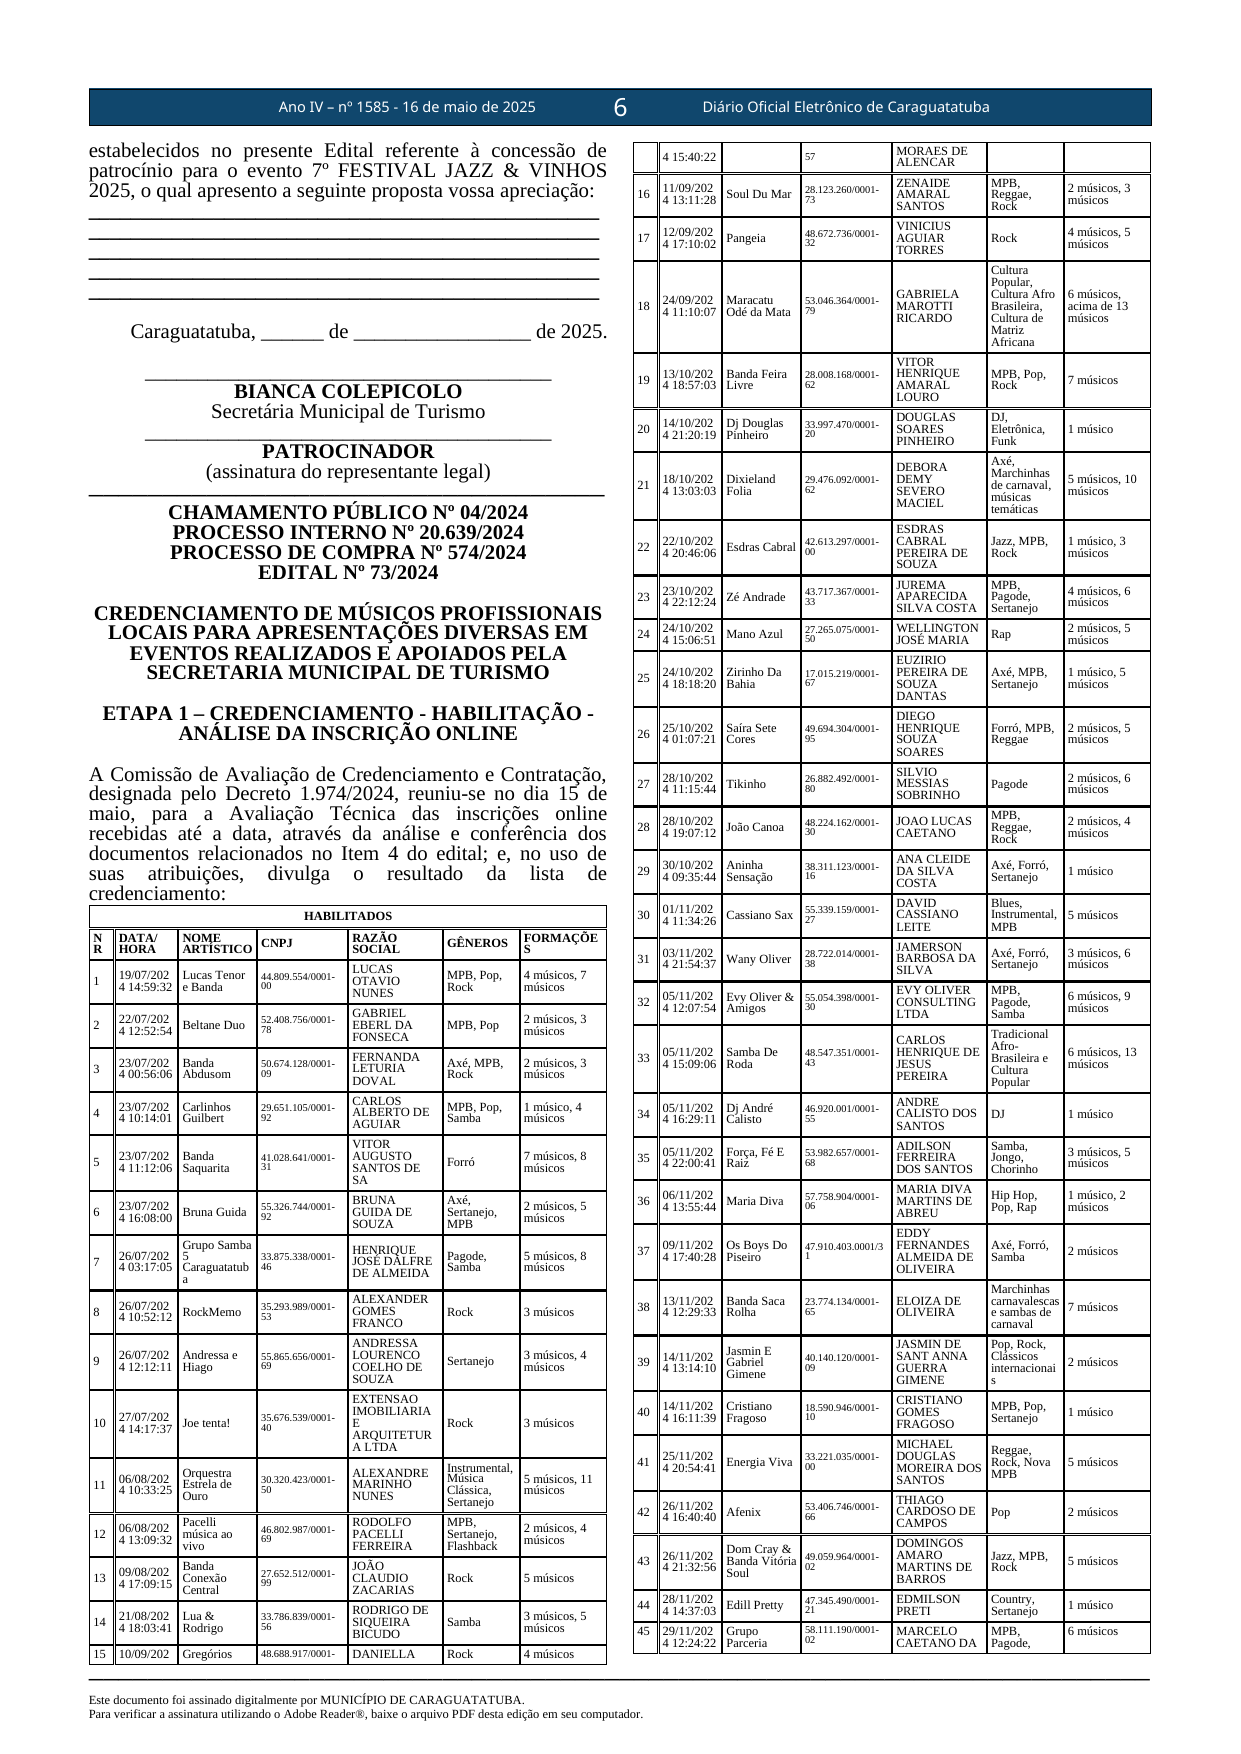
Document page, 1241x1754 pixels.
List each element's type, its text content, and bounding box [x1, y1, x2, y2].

table_header HABILITADOS [90, 906, 606, 927]
table_cell 13/11/2024 12:29:33 [660, 1281, 721, 1334]
table_cell 05/11/2024 16:29:11 [660, 1094, 721, 1136]
table_cell 48.547.351/0001-43 [802, 1026, 891, 1092]
text _______________________________________ [88, 363, 608, 383]
table_cell Banda Feira Livre [723, 354, 800, 407]
table_cell 22 [634, 521, 657, 574]
table_cell 5 músicos [1065, 1536, 1150, 1589]
table_cell 7 músicos [1065, 354, 1150, 407]
table_cell 2 músicos, 5 músicos [521, 1192, 606, 1234]
table_cell 35.293.989/0001-53 [258, 1292, 347, 1333]
table_cell MPB, Sertanejo, Flashback [444, 1515, 519, 1556]
table_cell RAZÃO SOCIAL [349, 930, 442, 959]
table_cell RockMemo [179, 1292, 256, 1333]
table_cell NOME ARTÍSTICO [179, 930, 256, 959]
table_cell DJ, Eletrônica, Funk [988, 410, 1063, 451]
table_cell 9 [90, 1335, 113, 1389]
table_cell João Canoa [723, 808, 800, 849]
table_cell GABRIELA MAROTTI RICARDO [893, 262, 986, 352]
table_cell MPB, Pagode, Sertanejo [988, 577, 1063, 618]
table_cell 2 músicos [1065, 1225, 1150, 1279]
table_cell 1 [90, 961, 113, 1003]
table_cell 6 músicos, 9 músicos [1065, 983, 1150, 1024]
table_cell 25/11/2024 20:54:41 [660, 1436, 721, 1490]
table_cell 25 [634, 652, 657, 706]
text PROCESSO INTERNO Nº 20.639/2024 [88, 524, 608, 544]
table_cell Andressa e Hiago [179, 1335, 256, 1389]
table_cell MPB, Reggae, Rock [988, 808, 1063, 849]
table_cell Dixieland Folia [723, 453, 800, 519]
table_cell 40.140.120/0001-09 [802, 1337, 891, 1390]
table_cell Zé Andrade [723, 577, 800, 618]
table_cell Wany Oliver [723, 939, 800, 980]
table_cell 23/10/2024 22:12:24 [660, 577, 721, 618]
table_cell 23.774.134/0001-65 [802, 1281, 891, 1334]
table_cell 48.224.162/0001-30 [802, 808, 891, 849]
table_cell 29 [634, 851, 657, 893]
table_cell MPB, Pop, Rock [444, 961, 519, 1003]
table_cell 6 músicos [1065, 1623, 1150, 1653]
table_cell 5 músicos [521, 1558, 606, 1600]
table_cell Os Boys Do Piseiro [723, 1225, 800, 1279]
table_cell WELLINGTON JOSÉ MARIA [893, 620, 986, 650]
table_cell 30/10/2024 09:35:44 [660, 851, 721, 893]
table_cell Cultura Popular, Cultura Afro Brasileira, Cultura de Matriz Africana [988, 262, 1063, 352]
table_cell 26/11/2024 16:40:40 [660, 1492, 721, 1533]
table_cell Rock [444, 1558, 519, 1600]
table_cell 4 músicos, 6 músicos [1065, 577, 1150, 618]
table_cell 48.688.917/0001- [258, 1646, 347, 1664]
table_cell 6 músicos, acima de 13 músicos [1065, 262, 1150, 352]
table_cell ALEXANDRE MARINHO NUNES [349, 1459, 442, 1512]
table_cell Afenix [723, 1492, 800, 1533]
table_cell 1 músico [1065, 1392, 1150, 1434]
table_cell 03/11/2024 21:54:37 [660, 939, 721, 980]
table_cell 2 músicos, 4 músicos [521, 1515, 606, 1556]
table_cell 40 [634, 1392, 657, 1434]
table_cell 2 músicos, 3 músicos [521, 1049, 606, 1091]
table_cell GABRIEL EBERL DA FONSECA [349, 1005, 442, 1047]
table_cell Rock [988, 218, 1063, 260]
table_cell 55.865.656/0001-69 [258, 1335, 347, 1389]
table_cell MPB, Pagode, [988, 1623, 1063, 1653]
table_cell 29.476.092/0001-62 [802, 453, 891, 519]
table_cell 24 [634, 620, 657, 650]
table_cell DANIELLA [349, 1646, 442, 1664]
text A Comissão de Avaliação de Credenciamento e Contratação, designada pelo Decreto 1.974/2024, reuniu-se no dia 15 de maio, para a Avaliação Técnica das inscrições online recebidas até a data, através da análise e conferência dos documentos relacionados no Item 4 do edital; e, no uso de suas atribuições, divulga o resultado da lista de credenciamento: [88, 765, 608, 905]
table_cell Rock [444, 1646, 519, 1664]
table_cell Axé, MPB, Rock [444, 1049, 519, 1091]
table_cell 42.613.297/0001-00 [802, 521, 891, 574]
table_cell 05/11/2024 22:00:41 [660, 1138, 721, 1179]
table_cell SILVIO MESSIAS SOBRINHO [893, 764, 986, 805]
text Caraguatatuba, ______ de _________________ de 2025. [88, 322, 608, 342]
table_cell 47.345.490/0001-21 [802, 1591, 891, 1621]
table_cell 1 músico, 2 músicos [1065, 1181, 1150, 1223]
table_cell 55.326.744/0001-92 [258, 1192, 347, 1234]
table_cell Samba [444, 1602, 519, 1644]
table_cell 23 [634, 577, 657, 618]
table_cell MARCELO CAETANO DA [893, 1623, 986, 1653]
table_cell ESDRAS CABRAL PEREIRA DE SOUZA [893, 521, 986, 574]
table_cell 46.802.987/0001-69 [258, 1515, 347, 1556]
table_cell 55.054.398/0001-30 [802, 983, 891, 1024]
table_cell 18 [634, 262, 657, 352]
table_cell 4 [90, 1093, 113, 1134]
table_cell 18/10/2024 13:03:03 [660, 453, 721, 519]
table_cell Jazz, MPB, Rock [988, 1536, 1063, 1589]
table_cell 29/11/2024 12:24:22 [660, 1623, 721, 1653]
table_cell 27.265.075/0001-50 [802, 620, 891, 650]
table_cell MPB, Pop, Rock [988, 354, 1063, 407]
table_cell 53.406.746/0001-66 [802, 1492, 891, 1533]
text _______________________________________ [88, 422, 608, 442]
table_cell 52.408.756/0001-78 [258, 1005, 347, 1047]
table_cell 05/11/2024 15:09:06 [660, 1026, 721, 1092]
table_cell 2 músicos, 4 músicos [1065, 808, 1150, 849]
table_cell 21/08/2024 18:03:41 [116, 1602, 177, 1644]
table_cell 33.786.839/0001-56 [258, 1602, 347, 1644]
table_cell Aninha Sensação [723, 851, 800, 893]
table_cell 33.997.470/0001-20 [802, 410, 891, 451]
table_cell 7 músicos, 8 músicos [521, 1136, 606, 1190]
table_cell 1 músico, 4 músicos [521, 1093, 606, 1134]
table_cell Pacelli música ao vivo [179, 1515, 256, 1556]
table_cell Axé, Sertanejo, MPB [444, 1192, 519, 1234]
text (assinatura do representante legal) [88, 462, 608, 482]
table_cell Marchinhas carnavalescas e sambas de carnaval [988, 1281, 1063, 1334]
table_cell 58.111.190/0001-02 [802, 1623, 891, 1653]
text ─────────────────────────────────── [88, 482, 608, 504]
table_cell EDMILSON PRETI [893, 1591, 986, 1621]
table_cell 28.008.168/0001-62 [802, 354, 891, 407]
table_cell 26/11/2024 21:32:56 [660, 1536, 721, 1589]
table_cell 24/09/2024 11:10:07 [660, 262, 721, 352]
table_cell ADILSON FERREIRA DOS SANTOS [893, 1138, 986, 1179]
table_cell 5 músicos, 10 músicos [1065, 453, 1150, 519]
table_cell 33.875.338/0001-46 [258, 1236, 347, 1289]
table_cell 14 [90, 1602, 113, 1644]
table_cell 19/07/2024 14:59:32 [116, 961, 177, 1003]
table_cell 33 [634, 1026, 657, 1092]
table_cell 46.920.001/0001-55 [802, 1094, 891, 1136]
table_cell Instrumental, Música Clássica, Sertanejo [444, 1459, 519, 1512]
table_cell ALEXANDER GOMES FRANCO [349, 1292, 442, 1333]
table_cell ANDRESSA LOURENCO COELHO DE SOUZA [349, 1335, 442, 1389]
table_cell 1 músico, 3 músicos [1065, 521, 1150, 574]
table_cell VINICIUS AGUIAR TORRES [893, 218, 986, 260]
table_cell MPB, Pop [444, 1005, 519, 1047]
table_cell 26/07/2024 12:12:11 [116, 1335, 177, 1389]
text EVENTOS REALIZADOS E APOIADOS PELA SECRETARIA MUNICIPAL DE TURISMO [88, 644, 608, 684]
table_cell DAVID CASSIANO LEITE [893, 895, 986, 937]
table_cell EUZIRIO PEREIRA DE SOUZA DANTAS [893, 652, 986, 706]
table_cell 26/07/2024 10:52:12 [116, 1292, 177, 1333]
table_cell 14/10/2024 21:20:19 [660, 410, 721, 451]
table_cell [723, 143, 800, 172]
table_cell 6 [90, 1192, 113, 1234]
table_cell 19 [634, 354, 657, 407]
table_cell Força, Fé E Raiz [723, 1138, 800, 1179]
text BIANCA COLEPICOLO [88, 383, 608, 402]
table_cell Pop, Rock, Clássicos internacionais [988, 1337, 1063, 1390]
table_cell 1 músico [1065, 1094, 1150, 1136]
text PROCESSO DE COMPRA Nº 574/2024 [88, 544, 608, 564]
table_cell 8 [90, 1292, 113, 1333]
table_cell Tikinho [723, 764, 800, 805]
table_cell Pagode, Samba [444, 1236, 519, 1289]
table_cell 22/07/2024 12:52:54 [116, 1005, 177, 1047]
table_cell Banda Abdusom [179, 1049, 256, 1091]
table_cell 17.015.219/0001-67 [802, 652, 891, 706]
table_cell VITOR AUGUSTO SANTOS DE SA [349, 1136, 442, 1190]
table_cell Dj André Calisto [723, 1094, 800, 1136]
table_cell 43 [634, 1536, 657, 1589]
table_cell 44 [634, 1591, 657, 1621]
table_cell Dj Douglas Pinheiro [723, 410, 800, 451]
table_cell MORAES DE ALENCAR [893, 143, 986, 172]
table_cell 11 [90, 1459, 113, 1512]
table_cell 28 [634, 808, 657, 849]
table_cell 7 [90, 1236, 113, 1289]
table_cell 1 músico, 5 músicos [1065, 652, 1150, 706]
text EDITAL Nº 73/2024 [88, 564, 608, 583]
table_cell 2 [90, 1005, 113, 1047]
table_cell 2 músicos, 3 músicos [521, 1005, 606, 1047]
table_cell 57 [802, 143, 891, 172]
table_cell Maracatu Odé da Mata [723, 262, 800, 352]
table_cell 39 [634, 1337, 657, 1390]
table_cell ANA CLEIDE DA SILVA COSTA [893, 851, 986, 893]
table_cell 28.722.014/0001-38 [802, 939, 891, 980]
table_cell 30.320.423/0001-50 [258, 1459, 347, 1512]
table_cell 35.676.539/0001-40 [258, 1391, 347, 1457]
table_cell 22/10/2024 20:46:06 [660, 521, 721, 574]
table_cell 3 músicos [521, 1391, 606, 1457]
table_cell 5 músicos, 11 músicos [521, 1459, 606, 1512]
table_cell 53.046.364/0001-79 [802, 262, 891, 352]
table_cell Banda Saca Rolha [723, 1281, 800, 1334]
table_cell 30 [634, 895, 657, 937]
table_cell Zirinho Da Bahia [723, 652, 800, 706]
table_cell Rock [444, 1391, 519, 1457]
table_cell 2 músicos, 3 músicos [1065, 175, 1150, 216]
table_cell 49.694.304/0001-95 [802, 708, 891, 762]
table_cell 45 [634, 1623, 657, 1653]
table_cell 26.882.492/0001-80 [802, 764, 891, 805]
table_cell Axé, Forró, Samba [988, 1225, 1063, 1279]
table_cell Grupo Parceria [723, 1623, 800, 1653]
table_cell Jasmin E Gabriel Gimene [723, 1337, 800, 1390]
table_cell 15 [90, 1646, 113, 1664]
table_cell 13 [90, 1558, 113, 1600]
table_cell EXTENSAO IMOBILIARIA E ARQUITETURA LTDA [349, 1391, 442, 1457]
table_cell JASMIN DE SANT ANNA GUERRA GIMENE [893, 1337, 986, 1390]
table_cell 38 [634, 1281, 657, 1334]
table_cell DATA/HORA [116, 930, 177, 959]
table_cell CRISTIANO GOMES FRAGOSO [893, 1392, 986, 1434]
table_cell Bruna Guida [179, 1192, 256, 1234]
table_cell JOÃO CLAUDIO ZACARIAS [349, 1558, 442, 1600]
table_cell Cristiano Fragoso [723, 1392, 800, 1434]
table_cell 2 músicos [1065, 1492, 1150, 1533]
table_cell Samba, Jongo, Chorinho [988, 1138, 1063, 1179]
table_cell 13/10/2024 18:57:03 [660, 354, 721, 407]
table_cell Axé, Marchinhas de carnaval, músicas temáticas [988, 453, 1063, 519]
text _____________________________________________________________________________________________________________________________________________________________________________________________________________________________________________________ [88, 202, 608, 302]
table_cell 49.059.964/0001-02 [802, 1536, 891, 1589]
table_cell 4 músicos [521, 1646, 606, 1664]
table_cell 14/11/2024 13:14:10 [660, 1337, 721, 1390]
table_cell Mano Azul [723, 620, 800, 650]
table_cell 2 músicos, 5 músicos [1065, 620, 1150, 650]
table_cell 37 [634, 1225, 657, 1279]
table_cell 14/11/2024 16:11:39 [660, 1392, 721, 1434]
table_cell 06/11/2024 13:55:44 [660, 1181, 721, 1223]
table_cell 5 músicos [1065, 895, 1150, 937]
table_cell 53.982.657/0001-68 [802, 1138, 891, 1179]
table_cell FERNANDA LETURIA DOVAL [349, 1049, 442, 1091]
table_cell 35 [634, 1138, 657, 1179]
table_cell Banda Saquarita [179, 1136, 256, 1190]
table_cell 7 músicos [1065, 1281, 1150, 1334]
table_cell Jazz, MPB, Rock [988, 521, 1063, 574]
table_cell Hip Hop, Pop, Rap [988, 1181, 1063, 1223]
table_cell Esdras Cabral [723, 521, 800, 574]
table_cell Beltane Duo [179, 1005, 256, 1047]
table_cell 06/08/2024 13:09:32 [116, 1515, 177, 1556]
table_cell 3 músicos [521, 1292, 606, 1333]
table_cell CARLOS HENRIQUE DE JESUS PEREIRA [893, 1026, 986, 1092]
table_cell 47.910.403.0001/31 [802, 1225, 891, 1279]
table_cell Tradicional Afro-Brasileira e Cultura Popular [988, 1026, 1063, 1092]
table_cell [634, 143, 657, 172]
table_cell ZENAIDE AMARAL SANTOS [893, 175, 986, 216]
table_cell [988, 143, 1063, 172]
table_cell Samba De Roda [723, 1026, 800, 1092]
table_cell 1 músico [1065, 851, 1150, 893]
table_cell MPB, Pagode, Samba [988, 983, 1063, 1024]
table_cell 57.758.904/0001-06 [802, 1181, 891, 1223]
table_cell 17 [634, 218, 657, 260]
table_cell 26/07/2024 03:17:05 [116, 1236, 177, 1289]
table_cell 4 15:40:22 [660, 143, 721, 172]
table_cell Gregórios [179, 1646, 256, 1664]
table_cell ELOIZA DE OLIVEIRA [893, 1281, 986, 1334]
table_cell MPB, Reggae, Rock [988, 175, 1063, 216]
table_cell 16 [634, 175, 657, 216]
table_cell Rock [444, 1292, 519, 1333]
table_cell 20 [634, 410, 657, 451]
table_cell 36 [634, 1181, 657, 1223]
table_cell 28/10/2024 11:15:44 [660, 764, 721, 805]
table_cell 2 músicos, 5 músicos [1065, 708, 1150, 762]
table_cell 23/07/2024 00:56:06 [116, 1049, 177, 1091]
table_cell Forró [444, 1136, 519, 1190]
table_cell 42 [634, 1492, 657, 1533]
table_cell 4 músicos, 7 músicos [521, 961, 606, 1003]
table_cell 6 músicos, 13 músicos [1065, 1026, 1150, 1092]
table_cell Dom Cray & Banda Vitória Soul [723, 1536, 800, 1589]
table_cell Edill Pretty [723, 1591, 800, 1621]
table_cell 34 [634, 1094, 657, 1136]
table_cell Axé, MPB, Sertanejo [988, 652, 1063, 706]
table_cell Blues, Instrumental, MPB [988, 895, 1063, 937]
table_cell CNPJ [258, 930, 347, 959]
table_cell 3 [90, 1049, 113, 1091]
table_cell DEBORA DEMY SEVERO MACIEL [893, 453, 986, 519]
table_cell VITOR HENRIQUE AMARAL LOURO [893, 354, 986, 407]
table_cell 11/09/2024 13:11:28 [660, 175, 721, 216]
table_cell 3 músicos, 4 músicos [521, 1335, 606, 1389]
table_cell EVY OLIVER CONSULTING LTDA [893, 983, 986, 1024]
table_cell 2 músicos, 6 músicos [1065, 764, 1150, 805]
table_cell HENRIQUE JOSÉ DALFRE DE ALMEIDA [349, 1236, 442, 1289]
table_cell Lua & Rodrigo [179, 1602, 256, 1644]
table_cell Maria Diva [723, 1181, 800, 1223]
table_cell 25/10/2024 01:07:21 [660, 708, 721, 762]
table_cell 28.123.260/0001-73 [802, 175, 891, 216]
table_cell Pop [988, 1492, 1063, 1533]
table_cell Lucas Tenor e Banda [179, 961, 256, 1003]
table_cell MPB, Pop, Sertanejo [988, 1392, 1063, 1434]
table_cell Cassiano Sax [723, 895, 800, 937]
table_cell 1 músico [1065, 410, 1150, 451]
table_cell 05/11/2024 12:07:54 [660, 983, 721, 1024]
table_cell 5 músicos [1065, 1436, 1150, 1490]
table_cell DIEGO HENRIQUE SOUZA SOARES [893, 708, 986, 762]
table_cell Saíra Sete Cores [723, 708, 800, 762]
table_cell 3 músicos, 5 músicos [1065, 1138, 1150, 1179]
text Secretária Municipal de Turismo [88, 402, 608, 422]
table_cell FORMAÇÕES [521, 930, 606, 959]
table_cell 23/07/2024 10:14:01 [116, 1093, 177, 1134]
table_cell 31 [634, 939, 657, 980]
table_cell 24/10/2024 18:18:20 [660, 652, 721, 706]
table_cell Axé, Forró, Sertanejo [988, 939, 1063, 980]
table_cell Pagode [988, 764, 1063, 805]
table_cell 41 [634, 1436, 657, 1490]
table_cell 44.809.554/0001-00 [258, 961, 347, 1003]
table_cell Country, Sertanejo [988, 1591, 1063, 1621]
table_cell Carlinhos Guilbert [179, 1093, 256, 1134]
table_cell 28/10/2024 19:07:12 [660, 808, 721, 849]
table_cell Reggae, Rock, Nova MPB [988, 1436, 1063, 1490]
table_cell 27.652.512/0001-99 [258, 1558, 347, 1600]
table_cell NR [90, 930, 113, 959]
table_cell 50.674.128/0001-09 [258, 1049, 347, 1091]
table_cell 06/08/2024 10:33:25 [116, 1459, 177, 1512]
table_cell 43.717.367/0001-33 [802, 577, 891, 618]
text CHAMAMENTO PÚBLICO Nº 04/2024 [88, 504, 608, 524]
table_cell 26 [634, 708, 657, 762]
table_cell Banda Conexão Central [179, 1558, 256, 1600]
table_cell Rap [988, 620, 1063, 650]
table_cell 18.590.946/0001-10 [802, 1392, 891, 1434]
table_cell JUREMA APARECIDA SILVA COSTA [893, 577, 986, 618]
table_cell 55.339.159/0001-27 [802, 895, 891, 937]
table_cell 3 músicos, 6 músicos [1065, 939, 1150, 980]
table_cell Grupo Samba 5 Caraguatatuba [179, 1236, 256, 1289]
table_cell 27 [634, 764, 657, 805]
table_cell 09/11/2024 17:40:28 [660, 1225, 721, 1279]
table_cell Soul Du Mar [723, 175, 800, 216]
table_cell GÊNEROS [444, 930, 519, 959]
table_cell MICHAEL DOUGLAS MOREIRA DOS SANTOS [893, 1436, 986, 1490]
table_cell BRUNA GUIDA DE SOUZA [349, 1192, 442, 1234]
table_cell 09/08/2024 17:09:15 [116, 1558, 177, 1600]
table_cell Evy Oliver & Amigos [723, 983, 800, 1024]
table_cell 1 músico [1065, 1591, 1150, 1621]
table_cell 12/09/2024 17:10:02 [660, 218, 721, 260]
table_cell THIAGO CARDOSO DE CAMPOS [893, 1492, 986, 1533]
table_cell CARLOS ALBERTO DE AGUIAR [349, 1093, 442, 1134]
text CREDENCIAMENTO DE MÚSICOS PROFISSIONAIS LOCAIS PARA APRESENTAÇÕES DIVERSAS EM [88, 604, 608, 644]
table_cell 23/07/2024 11:12:06 [116, 1136, 177, 1190]
table_cell 28/11/2024 14:37:03 [660, 1591, 721, 1621]
table_cell Joe tenta! [179, 1391, 256, 1457]
table_cell LUCAS OTAVIO NUNES [349, 961, 442, 1003]
table_cell EDDY FERNANDES ALMEIDA DE OLIVEIRA [893, 1225, 986, 1279]
table_cell DOMINGOS AMARO MARTINS DE BARROS [893, 1536, 986, 1589]
table_cell Forró, MPB, Reggae [988, 708, 1063, 762]
table_cell Sertanejo [444, 1335, 519, 1389]
table_cell DOUGLAS SOARES PINHEIRO [893, 410, 986, 451]
table_cell Axé, Forró, Sertanejo [988, 851, 1063, 893]
table_cell 10 [90, 1391, 113, 1457]
table_cell Pangeia [723, 218, 800, 260]
text PATROCINADOR [88, 442, 608, 462]
text ETAPA 1 – CREDENCIAMENTO - HABILITAÇÃO - ANÁLISE DA INSCRIÇÃO ONLINE [88, 704, 608, 744]
table_cell 12 [90, 1515, 113, 1556]
table_cell 23/07/2024 16:08:00 [116, 1192, 177, 1234]
table_cell MPB, Pop, Samba [444, 1093, 519, 1134]
table_cell 32 [634, 983, 657, 1024]
table_cell 41.028.641/0001-31 [258, 1136, 347, 1190]
table_cell Orquestra Estrela de Ouro [179, 1459, 256, 1512]
table_cell MARIA DIVA MARTINS DE ABREU [893, 1181, 986, 1223]
table_cell 2 músicos [1065, 1337, 1150, 1390]
table_cell 3 músicos, 5 músicos [521, 1602, 606, 1644]
table_cell 48.672.736/0001-32 [802, 218, 891, 260]
table_cell 24/10/2024 15:06:51 [660, 620, 721, 650]
table_cell 10/09/202 [116, 1646, 177, 1664]
table_cell 33.221.035/0001-00 [802, 1436, 891, 1490]
table_cell 21 [634, 453, 657, 519]
table_cell JOAO LUCAS CAETANO [893, 808, 986, 849]
table_cell 01/11/2024 11:34:26 [660, 895, 721, 937]
table_cell [1065, 143, 1150, 172]
table_cell 5 [90, 1136, 113, 1190]
table_cell 27/07/2024 14:17:37 [116, 1391, 177, 1457]
table_cell 4 músicos, 5 músicos [1065, 218, 1150, 260]
table_cell Energia Viva [723, 1436, 800, 1490]
table_cell RODOLFO PACELLI FERREIRA [349, 1515, 442, 1556]
table_cell 29.651.105/0001-92 [258, 1093, 347, 1134]
text estabelecidos no presente Edital referente à concessão de patrocínio para o evento 7º FESTIVAL JAZZ & VINHOS 2025, o qual apresento a seguinte proposta vossa apreciação: [88, 142, 608, 202]
table_cell RODRIGO DE SIQUEIRA BICUDO [349, 1602, 442, 1644]
table_cell DJ [988, 1094, 1063, 1136]
table_cell ANDRE CALISTO DOS SANTOS [893, 1094, 986, 1136]
table_cell JAMERSON BARBOSA DA SILVA [893, 939, 986, 980]
table_cell 38.311.123/0001-16 [802, 851, 891, 893]
table_cell 5 músicos, 8 músicos [521, 1236, 606, 1289]
